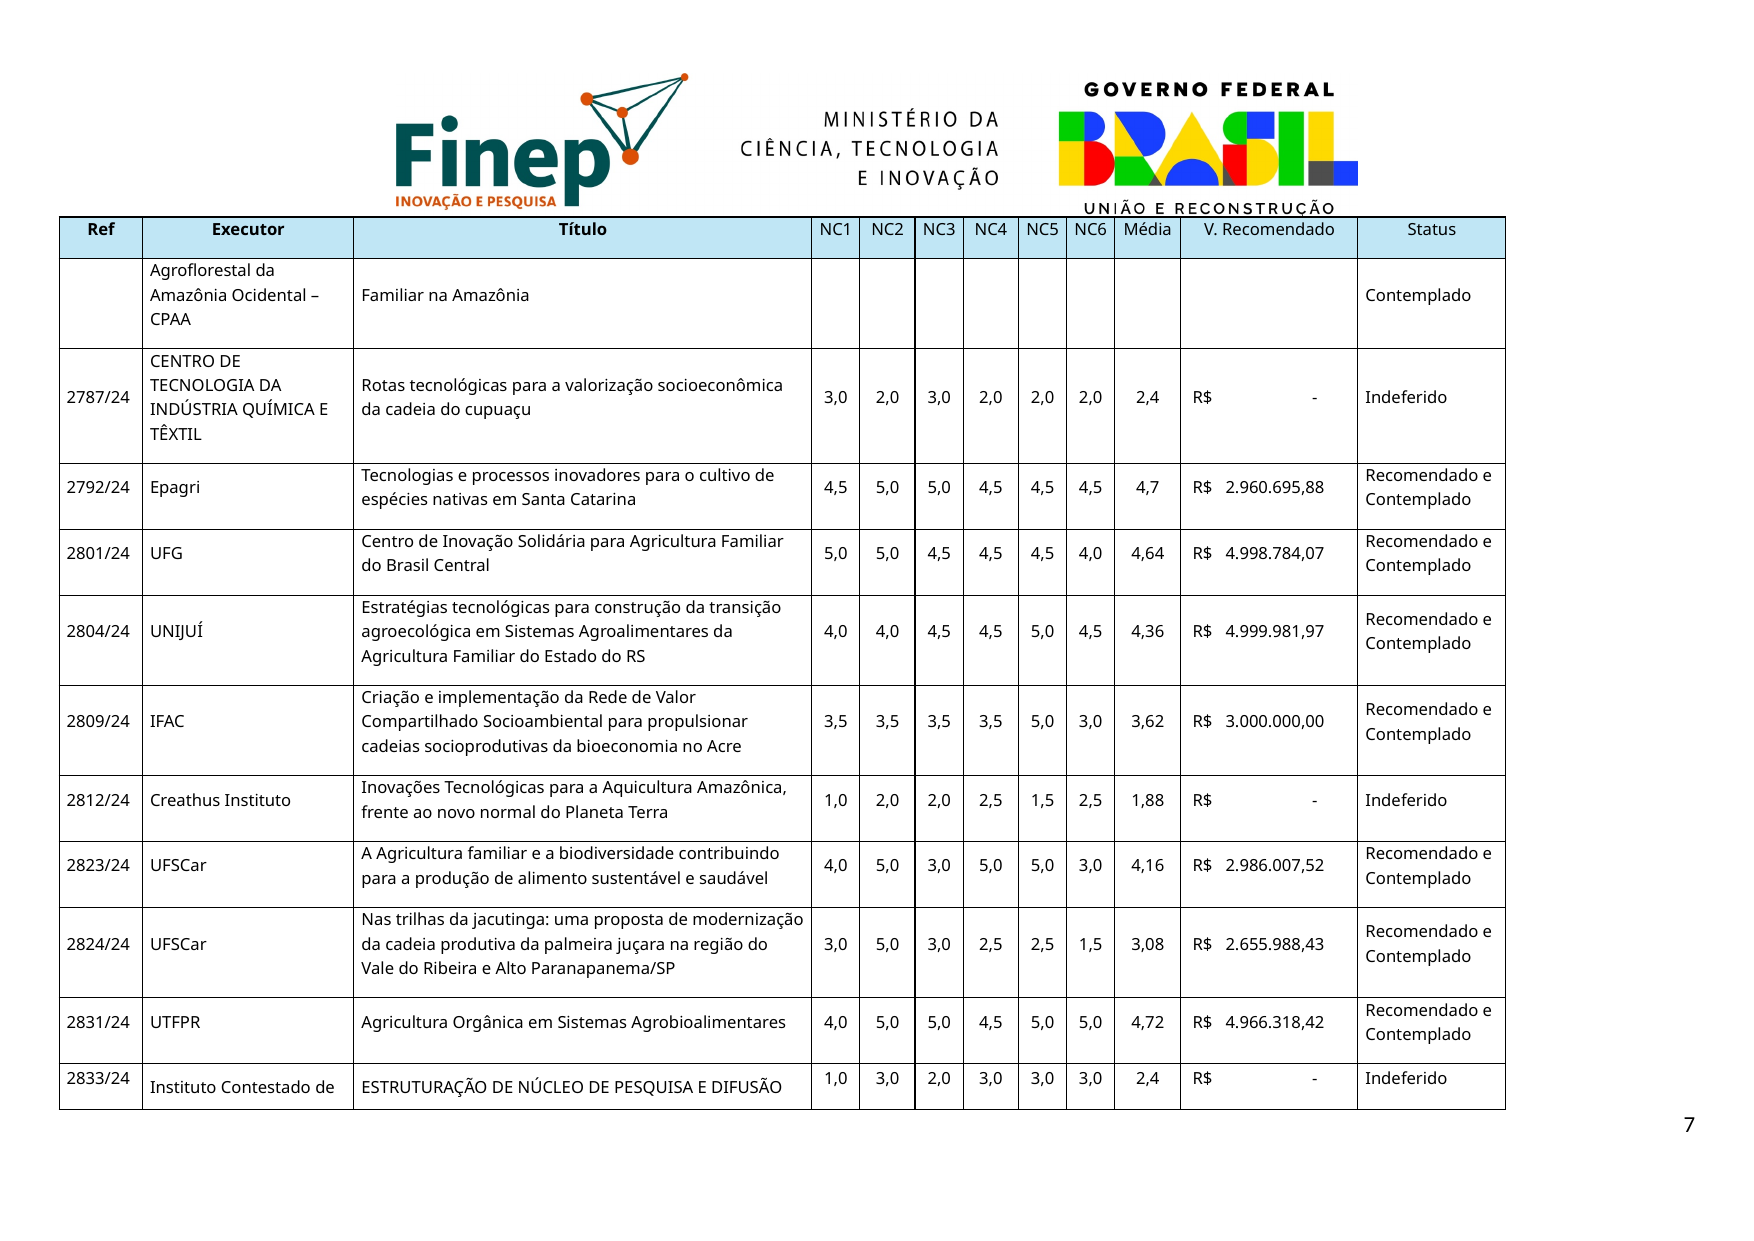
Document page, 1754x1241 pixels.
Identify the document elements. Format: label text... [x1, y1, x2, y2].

table_cell 5,0 [860, 998, 914, 1063]
table_cell Estratégias tecnológicas para construção da transição agroecológica em Sistemas Agroalimentares da Agricultura Familiar do Estado do RS [354, 596, 811, 685]
table_cell Agroflorestal da Amazônia Ocidental – CPAA [143, 259, 353, 348]
table_cell 3,0 [916, 908, 963, 997]
table_header Executor [143, 218, 353, 258]
table_cell Indeferido [1358, 776, 1505, 841]
table_cell R$ - [1181, 349, 1357, 463]
table_cell 5,0 [1019, 842, 1066, 907]
table_cell 2,5 [964, 776, 1018, 841]
table_cell [812, 259, 859, 348]
table_header Média [1115, 218, 1180, 258]
table_cell 2,0 [860, 349, 914, 463]
table_cell R$ 2.986.007,52 [1181, 842, 1357, 907]
table_cell 4,5 [1067, 596, 1114, 685]
table_cell R$ 3.000.000,00 [1181, 686, 1357, 775]
table_cell 5,0 [964, 842, 1018, 907]
table_header Status [1358, 218, 1505, 258]
table_cell Epagri [143, 464, 353, 529]
table_cell Recomendado e Contemplado [1358, 530, 1505, 594]
table_cell 5,0 [860, 530, 914, 594]
table_cell [964, 259, 1018, 348]
table_cell 4,5 [964, 998, 1018, 1063]
table_cell Recomendado e Contemplado [1358, 998, 1505, 1063]
table_cell Creathus Instituto [143, 776, 353, 841]
table_cell 2,5 [964, 908, 1018, 997]
table_cell 4,16 [1115, 842, 1180, 907]
table_cell [916, 259, 963, 348]
table_cell 2831/24 [60, 998, 142, 1063]
table_cell 1,5 [1019, 776, 1066, 841]
table_cell 1,0 [812, 1064, 859, 1109]
table_cell R$ 4.998.784,07 [1181, 530, 1357, 594]
table_cell 4,5 [964, 464, 1018, 529]
table_cell 2823/24 [60, 842, 142, 907]
table_cell 3,0 [1067, 1064, 1114, 1109]
table_header NC6 [1067, 218, 1114, 258]
table_cell 3,0 [964, 1064, 1018, 1109]
table_cell 3,08 [1115, 908, 1180, 997]
table_cell 2787/24 [60, 349, 142, 463]
table_cell Recomendado e Contemplado [1358, 464, 1505, 529]
table_cell Recomendado e Contemplado [1358, 686, 1505, 775]
table_cell UFSCar [143, 842, 353, 907]
table_cell 4,0 [1067, 530, 1114, 594]
table_cell 5,0 [812, 530, 859, 594]
table_cell 5,0 [1019, 998, 1066, 1063]
table_header NC3 [916, 218, 963, 258]
table_cell 2,5 [1067, 776, 1114, 841]
table_cell [60, 259, 142, 348]
table_header NC2 [860, 218, 914, 258]
table_cell 5,0 [1067, 998, 1114, 1063]
table_cell R$ - [1181, 1064, 1357, 1109]
table_cell UTFPR [143, 998, 353, 1063]
table_cell Tecnologias e processos inovadores para o cultivo de espécies nativas em Santa Catarina [354, 464, 811, 529]
table_header NC1 [812, 218, 859, 258]
table_cell 5,0 [860, 464, 914, 529]
table_cell R$ 2.655.988,43 [1181, 908, 1357, 997]
table_cell 3,0 [812, 908, 859, 997]
table_cell CENTRO DE TECNOLOGIA DA INDÚSTRIA QUÍMICA E TÊXTIL [143, 349, 353, 463]
table_cell Agricultura Orgânica em Sistemas Agrobioalimentares [354, 998, 811, 1063]
table_cell Recomendado e Contemplado [1358, 596, 1505, 685]
table_cell 3,0 [1067, 686, 1114, 775]
table_cell Familiar na Amazônia [354, 259, 811, 348]
table_cell 1,88 [1115, 776, 1180, 841]
table_cell 5,0 [916, 464, 963, 529]
table_cell Rotas tecnológicas para a valorização socioeconômica da cadeia do cupuaçu [354, 349, 811, 463]
table_cell 2,0 [964, 349, 1018, 463]
table_cell 2,0 [860, 776, 914, 841]
table_cell 4,64 [1115, 530, 1180, 594]
table_header Ref [60, 218, 142, 258]
table_cell 2,5 [1019, 908, 1066, 997]
table_cell 3,5 [812, 686, 859, 775]
table_cell 4,5 [964, 596, 1018, 685]
table_cell 4,5 [916, 596, 963, 685]
table_cell 4,0 [812, 842, 859, 907]
table_cell 4,5 [964, 530, 1018, 594]
table_cell 3,5 [860, 686, 914, 775]
table_cell Recomendado e Contemplado [1358, 908, 1505, 997]
table_cell 3,5 [964, 686, 1018, 775]
table_cell 1,0 [812, 776, 859, 841]
table_header NC5 [1019, 218, 1066, 258]
table_cell 2792/24 [60, 464, 142, 529]
table_cell 4,5 [1067, 464, 1114, 529]
table_cell [1067, 259, 1114, 348]
table_cell UNIJUÍ [143, 596, 353, 685]
table_cell Indeferido [1358, 1064, 1505, 1109]
table_cell Nas trilhas da jacutinga: uma proposta de modernização da cadeia produtiva da palmeira juçara na região do Vale do Ribeira e Alto Paranapanema/SP [354, 908, 811, 997]
table_cell R$ 4.999.981,97 [1181, 596, 1357, 685]
table_cell 1,5 [1067, 908, 1114, 997]
table_cell 4,0 [812, 596, 859, 685]
table_header V. Recomendado [1181, 218, 1357, 258]
table_cell 4,5 [916, 530, 963, 594]
table_cell A Agricultura familiar e a biodiversidade contribuindo para a produção de alimento sustentável e saudável [354, 842, 811, 907]
table_cell 3,0 [812, 349, 859, 463]
table_cell UFSCar [143, 908, 353, 997]
table_cell Centro de Inovação Solidária para Agricultura Familiar do Brasil Central [354, 530, 811, 594]
table_cell 4,0 [812, 998, 859, 1063]
table_cell 3,0 [860, 1064, 914, 1109]
table_cell 3,62 [1115, 686, 1180, 775]
table_cell 2824/24 [60, 908, 142, 997]
table_header NC4 [964, 218, 1018, 258]
table_cell 3,0 [916, 842, 963, 907]
table_cell 5,0 [860, 842, 914, 907]
table_cell 4,7 [1115, 464, 1180, 529]
table_cell 5,0 [860, 908, 914, 997]
table_cell Criação e implementação da Rede de Valor Compartilhado Socioambiental para propulsionar cadeias socioprodutivas da bioeconomia no Acre [354, 686, 811, 775]
table_cell [1115, 259, 1180, 348]
table_cell 2812/24 [60, 776, 142, 841]
table_cell Contemplado [1358, 259, 1505, 348]
table_cell 2,4 [1115, 349, 1180, 463]
table_cell Inovações Tecnológicas para a Aquicultura Amazônica, frente ao novo normal do Planeta Terra [354, 776, 811, 841]
table_cell Instituto Contestado de [143, 1064, 353, 1109]
table_cell 2,0 [1067, 349, 1114, 463]
table_cell 5,0 [1019, 686, 1066, 775]
table_cell 2,4 [1115, 1064, 1180, 1109]
table_cell R$ 2.960.695,88 [1181, 464, 1357, 529]
table_cell UFG [143, 530, 353, 594]
table_cell 3,5 [916, 686, 963, 775]
table_cell 2,0 [1019, 349, 1066, 463]
table_cell [860, 259, 914, 348]
table_cell 3,0 [916, 349, 963, 463]
table_cell [1019, 259, 1066, 348]
table_cell 2804/24 [60, 596, 142, 685]
table_cell 2801/24 [60, 530, 142, 594]
table_cell 4,5 [1019, 464, 1066, 529]
table_cell 2809/24 [60, 686, 142, 775]
table_cell 2,0 [916, 1064, 963, 1109]
table_cell 2,0 [916, 776, 963, 841]
table_cell 4,5 [1019, 530, 1066, 594]
table_cell 4,5 [812, 464, 859, 529]
table_cell IFAC [143, 686, 353, 775]
table_cell [1181, 259, 1357, 348]
table_header Título [354, 218, 811, 258]
table_cell Recomendado e Contemplado [1358, 842, 1505, 907]
table_cell R$ - [1181, 776, 1357, 841]
table_cell 5,0 [916, 998, 963, 1063]
table_cell 3,0 [1019, 1064, 1066, 1109]
table_cell 4,72 [1115, 998, 1180, 1063]
table_cell 5,0 [1019, 596, 1066, 685]
table_cell 4,36 [1115, 596, 1180, 685]
table_cell R$ 4.966.318,42 [1181, 998, 1357, 1063]
table_cell 3,0 [1067, 842, 1114, 907]
table_cell ESTRUTURAÇÃO DE NÚCLEO DE PESQUISA E DIFUSÃO [354, 1064, 811, 1109]
table_cell 2833/24 [60, 1064, 142, 1109]
table_cell Indeferido [1358, 349, 1505, 463]
table_cell 4,0 [860, 596, 914, 685]
